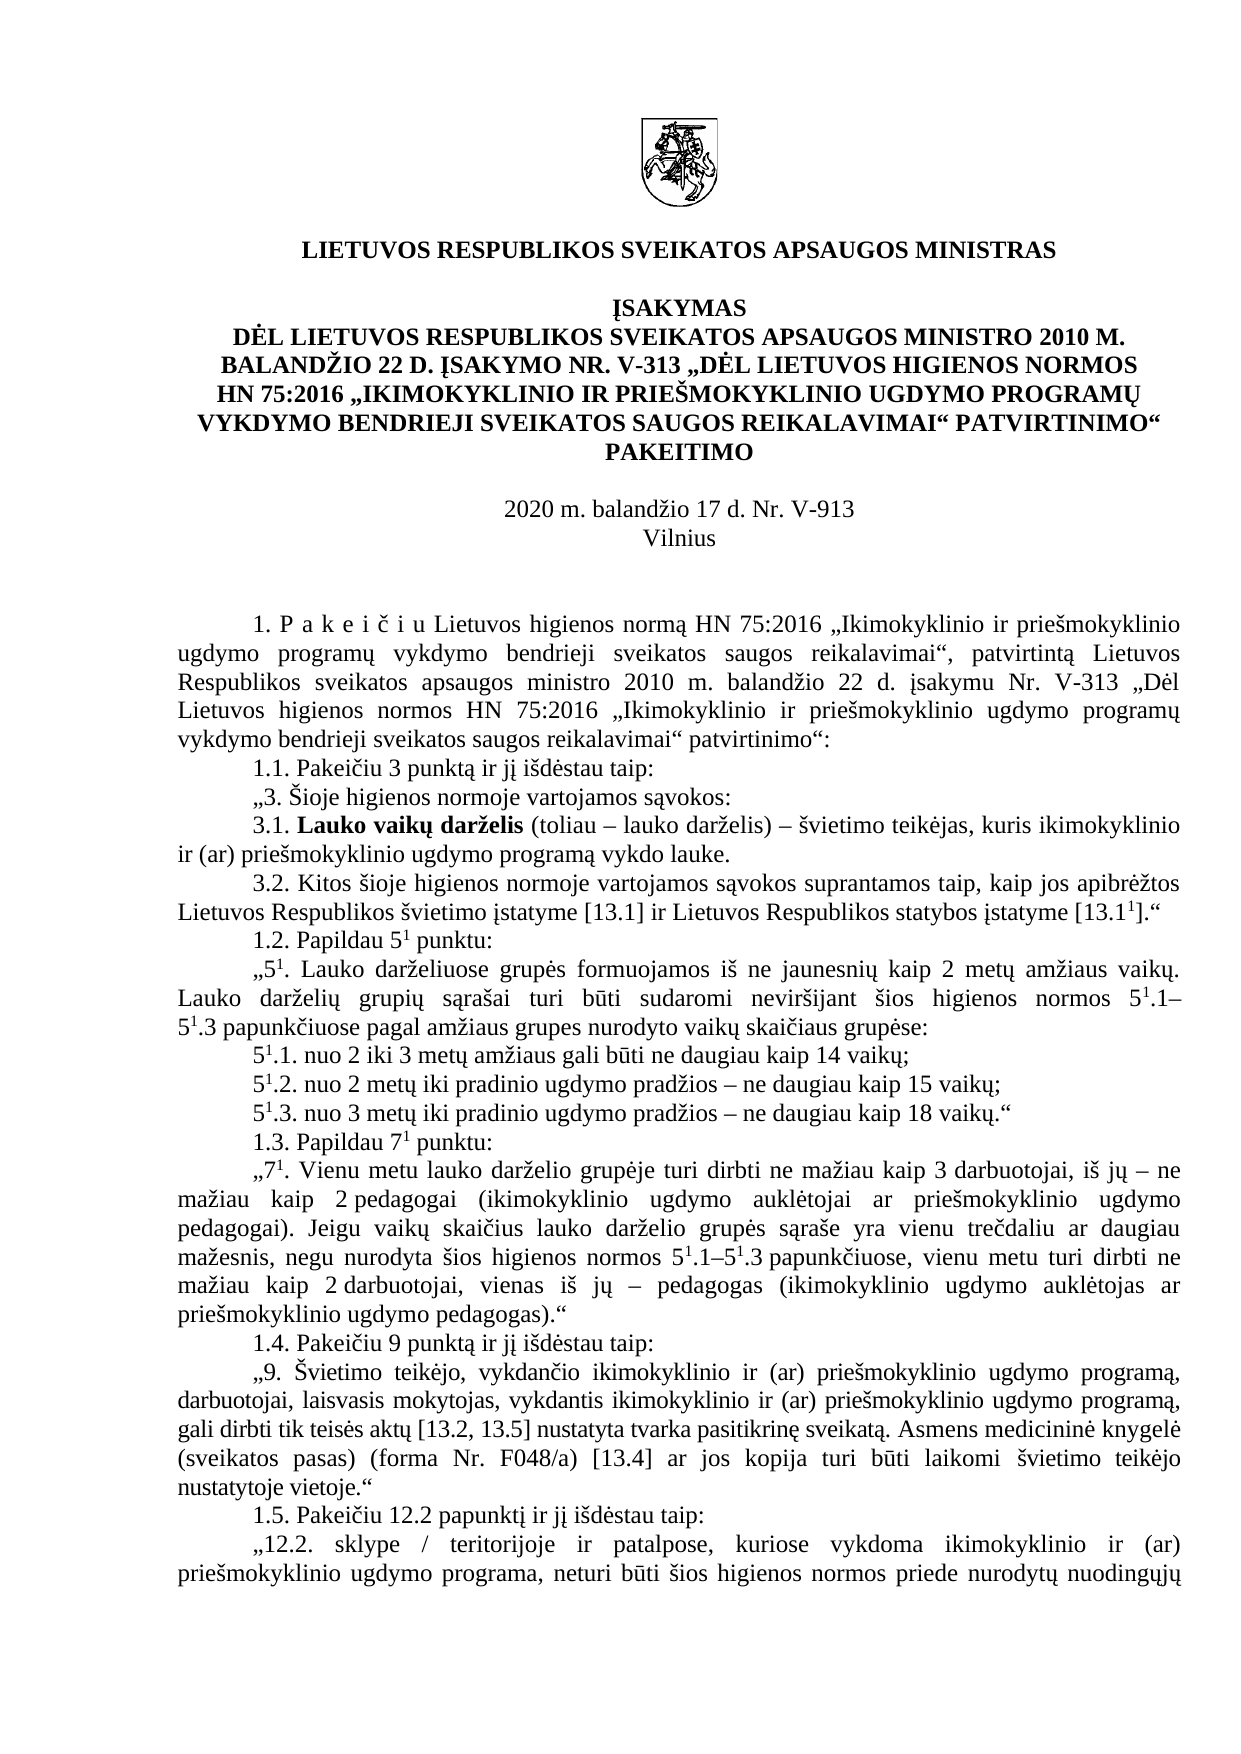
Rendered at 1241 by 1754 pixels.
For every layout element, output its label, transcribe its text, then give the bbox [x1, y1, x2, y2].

text „12.2. sklype / teritorijoje ir patalpose, kuriose vykdoma ikimokyklinio ir (ar) priešmokyklinio ugdymo programa, neturi būti šios higienos normos priede nurodytų nuodingųjų [177, 1529, 1181, 1587]
text 51.2. nuo 2 metų iki pradinio ugdymo pradžios – ne daugiau kaip 15 vaikų; [177, 1069, 1181, 1098]
text „3. Šioje higienos normoje vartojamos sąvokos: [177, 782, 1181, 811]
text 51.3. nuo 3 metų iki pradinio ugdymo pradžios – ne daugiau kaip 18 vaikų.“ [177, 1098, 1181, 1127]
text „51. Lauko darželiuose grupės formuojamos iš ne jaunesnių kaip 2 metų amžiaus vaikų. Lauko darželių grupių sąrašai turi būti sudaromi neviršijant šios higienos normos 51.1–51.3 papunkčiuose pagal amžiaus grupes nurodyto vaikų skaičiaus grupėse: [177, 954, 1181, 1041]
text 2020 m. balandžio 17 d. Nr. V-913 [177, 494, 1181, 523]
text Vilnius [177, 523, 1181, 552]
text „71. Vienu metu lauko darželio grupėje turi dirbti ne mažiau kaip 3 darbuotojai, iš jų – ne mažiau kaip 2 pedagogai (ikimokyklinio ugdymo auklėtojai ar priešmokyklinio ugdymo pedagogai). Jeigu vaikų skaičius lauko darželio grupės sąraše yra vienu trečdaliu ar daugiau mažesnis, negu nurodyta šios higienos normos 51.1–51.3 papunkčiuose, vienu metu turi dirbti ne mažiau kaip 2 darbuotojai, vienas iš jų – pedagogas (ikimokyklinio ugdymo auklėtojas ar priešmokyklinio ugdymo pedagogas).“ [177, 1156, 1181, 1328]
text 51.1. nuo 2 iki 3 metų amžiaus gali būti ne daugiau kaip 14 vaikų; [177, 1041, 1181, 1069]
text LIETUVOS RESPUBLIKOS SVEIKATOS APSAUGOS MINISTRAS [177, 236, 1181, 264]
text 1.1. Pakeičiu 3 punktą ir jį išdėstau taip: [177, 753, 1181, 782]
text 3.2. Kitos šioje higienos normoje vartojamos sąvokos suprantamos taip, kaip jos apibrėžtos Lietuvos Respublikos švietimo įstatyme [13.1] ir Lietuvos Respublikos statybos įstatyme [13.11].“ [177, 868, 1181, 926]
text 1.4. Pakeičiu 9 punktą ir jį išdėstau taip: [177, 1328, 1181, 1357]
text 1.5. Pakeičiu 12.2 papunktį ir jį išdėstau taip: [177, 1501, 1181, 1529]
text ĮSAKYMAS [177, 293, 1181, 322]
text 3.1. Lauko vaikų darželis (toliau – lauko darželis) – švietimo teikėjas, kuris ikimokyklinio ir (ar) priešmokyklinio ugdymo programą vykdo lauke. [177, 811, 1181, 868]
text „9. Švietimo teikėjo, vykdančio ikimokyklinio ir (ar) priešmokyklinio ugdymo programą, darbuotojai, laisvasis mokytojas, vykdantis ikimokyklinio ir (ar) priešmokyklinio ugdymo programą, gali dirbti tik teisės aktų [13.2, 13.5] nustatyta tvarka pasitikrinę sveikatą. Asmens medicininė knygelė (sveikatos pasas) (forma Nr. F048/a) [13.4] ar jos kopija turi būti laikomi švietimo teikėjo nustatytoje vietoje.“ [177, 1357, 1181, 1501]
text DĖL LIETUVOS RESPUBLIKOS SVEIKATOS APSAUGOS MINISTRO 2010 M. BALANDŽIO 22 D. ĮSAKYMO NR. V-313 „DĖL LIETUVOS HIGIENOS NORMOS HN 75:2016 „IKIMOKYKLINIO IR PRIEŠMOKYKLINIO UGDYMO PROGRAMŲ VYKDYMO BENDRIEJI SVEIKATOS SAUGOS REIKALAVIMAI“ PATVIRTINIMO“ PAKEITIMO [177, 322, 1181, 466]
text 1.2. Papildau 51 punktu: [177, 926, 1181, 954]
text 1.3. Papildau 71 punktu: [177, 1127, 1181, 1156]
text 1. P a k e i č i u Lietuvos higienos normą HN 75:2016 „Ikimokyklinio ir priešmokyklinio ugdymo programų vykdymo bendrieji sveikatos saugos reikalavimai“, patvirtintą Lietuvos Respublikos sveikatos apsaugos ministro 2010 m. balandžio 22 d. įsakymu Nr. V-313 „Dėl Lietuvos higienos normos HN 75:2016 „Ikimokyklinio ir priešmokyklinio ugdymo programų vykdymo bendrieji sveikatos saugos reikalavimai“ patvirtinimo“: [177, 609, 1181, 753]
